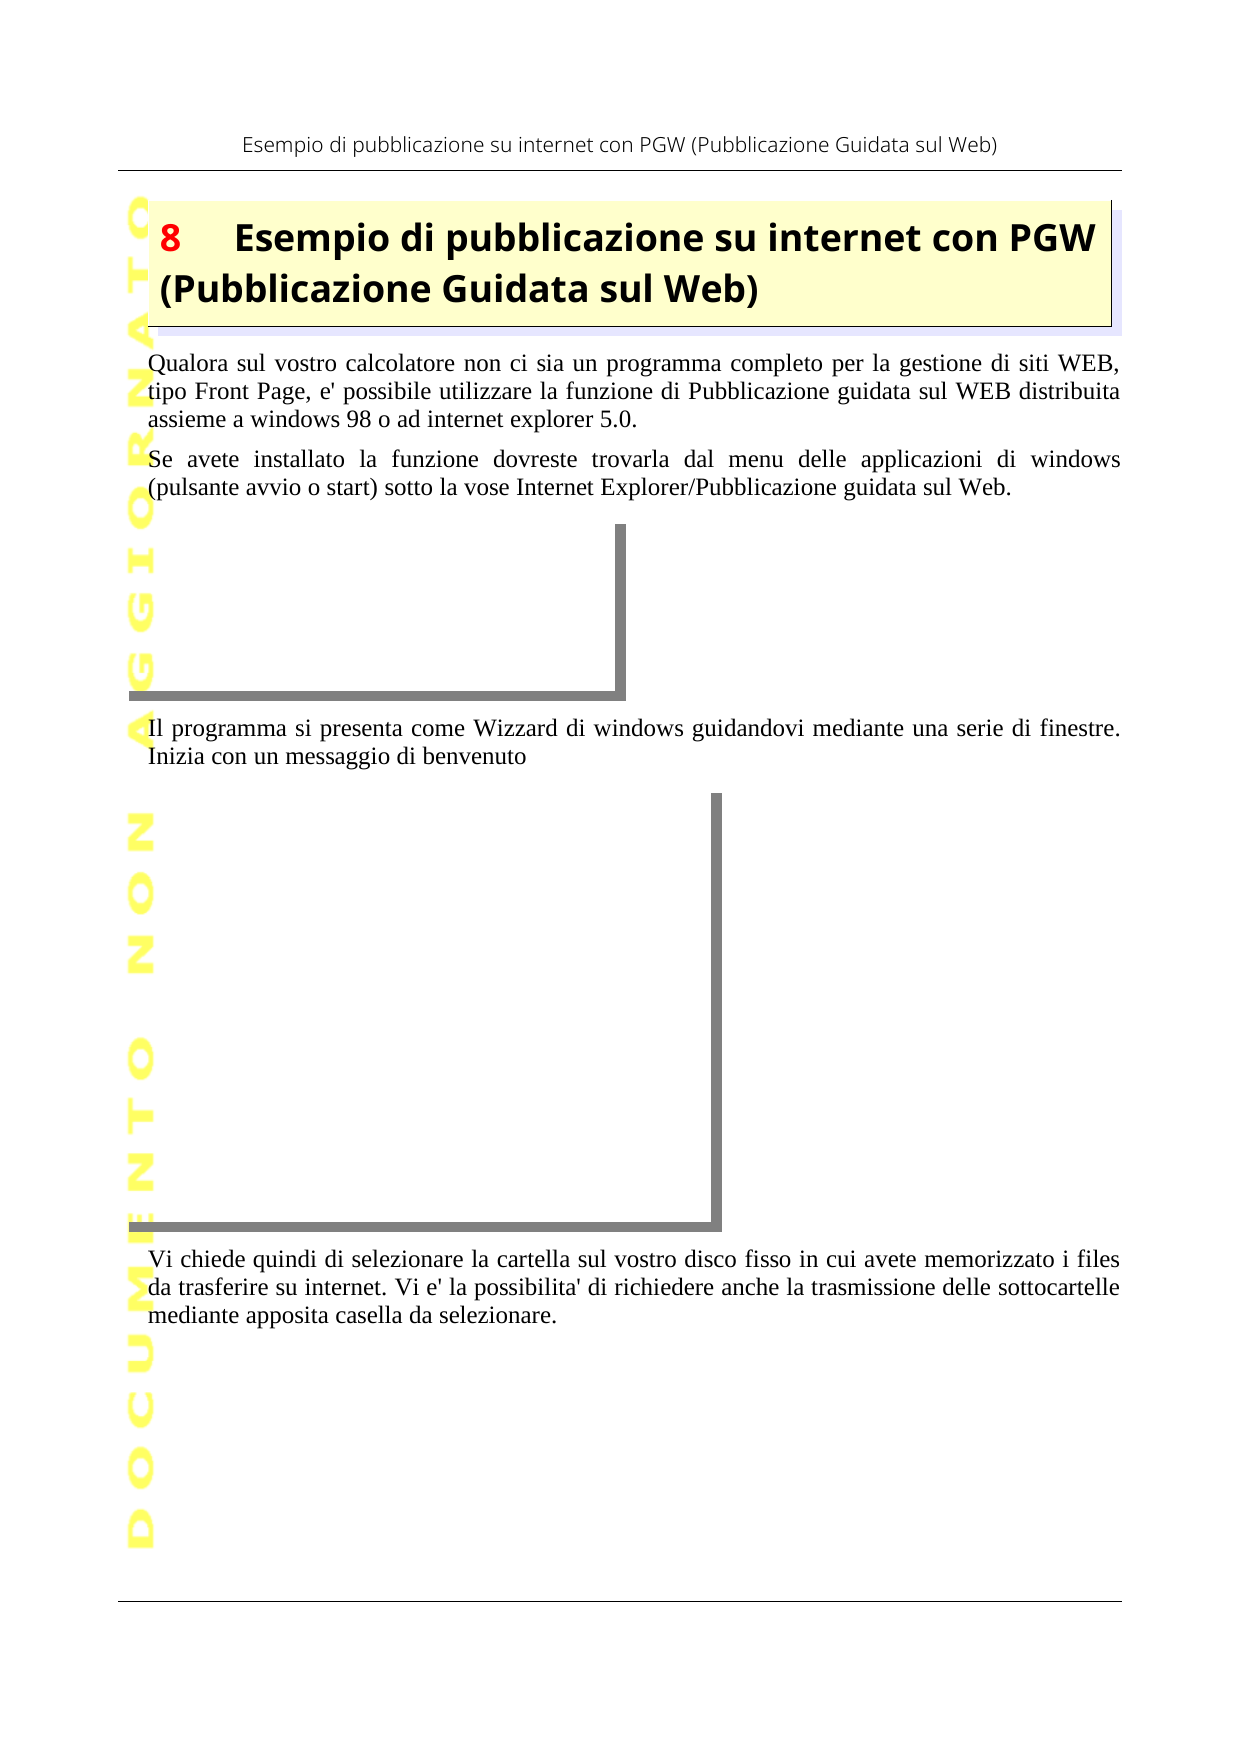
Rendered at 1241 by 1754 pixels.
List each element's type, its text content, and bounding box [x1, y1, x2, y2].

text Qualora sul vostro calcolatore non ci sia un programma completo per la gestione di siti WEB, tipo Front Page, e' possibile utilizzare la funzione di Pubblicazione guidata sul WEB distribuita assieme a windows 98 o ad internet explorer 5.0. [148, 349, 1122, 433]
picture [118, 476, 189, 1277]
text Il programma si presenta come Wizzard di windows guidandovi mediante una serie di finestre. Inizia con un messaggio di benvenuto [148, 714, 1122, 770]
subtitle Esempio di pubblicazione su internet con PGW (Pubblicazione Guidata sul Web) [149, 201, 1111, 326]
text Se avete installato la funzione dovreste trovarla dal menu delle applicazioni di windows (pulsante avvio o start) sotto la vose Internet Explorer/Pubblicazione guidata sul Web. [148, 445, 1122, 501]
text Vi chiede quindi di selezionare la cartella sul vostro disco fisso in cui avete memorizzato i files da trasferire su internet. Vi e' la possibilita' di richiedere anche la trasmissione delle sottocartelle mediante apposita casella da selezionare. [148, 1245, 1122, 1329]
